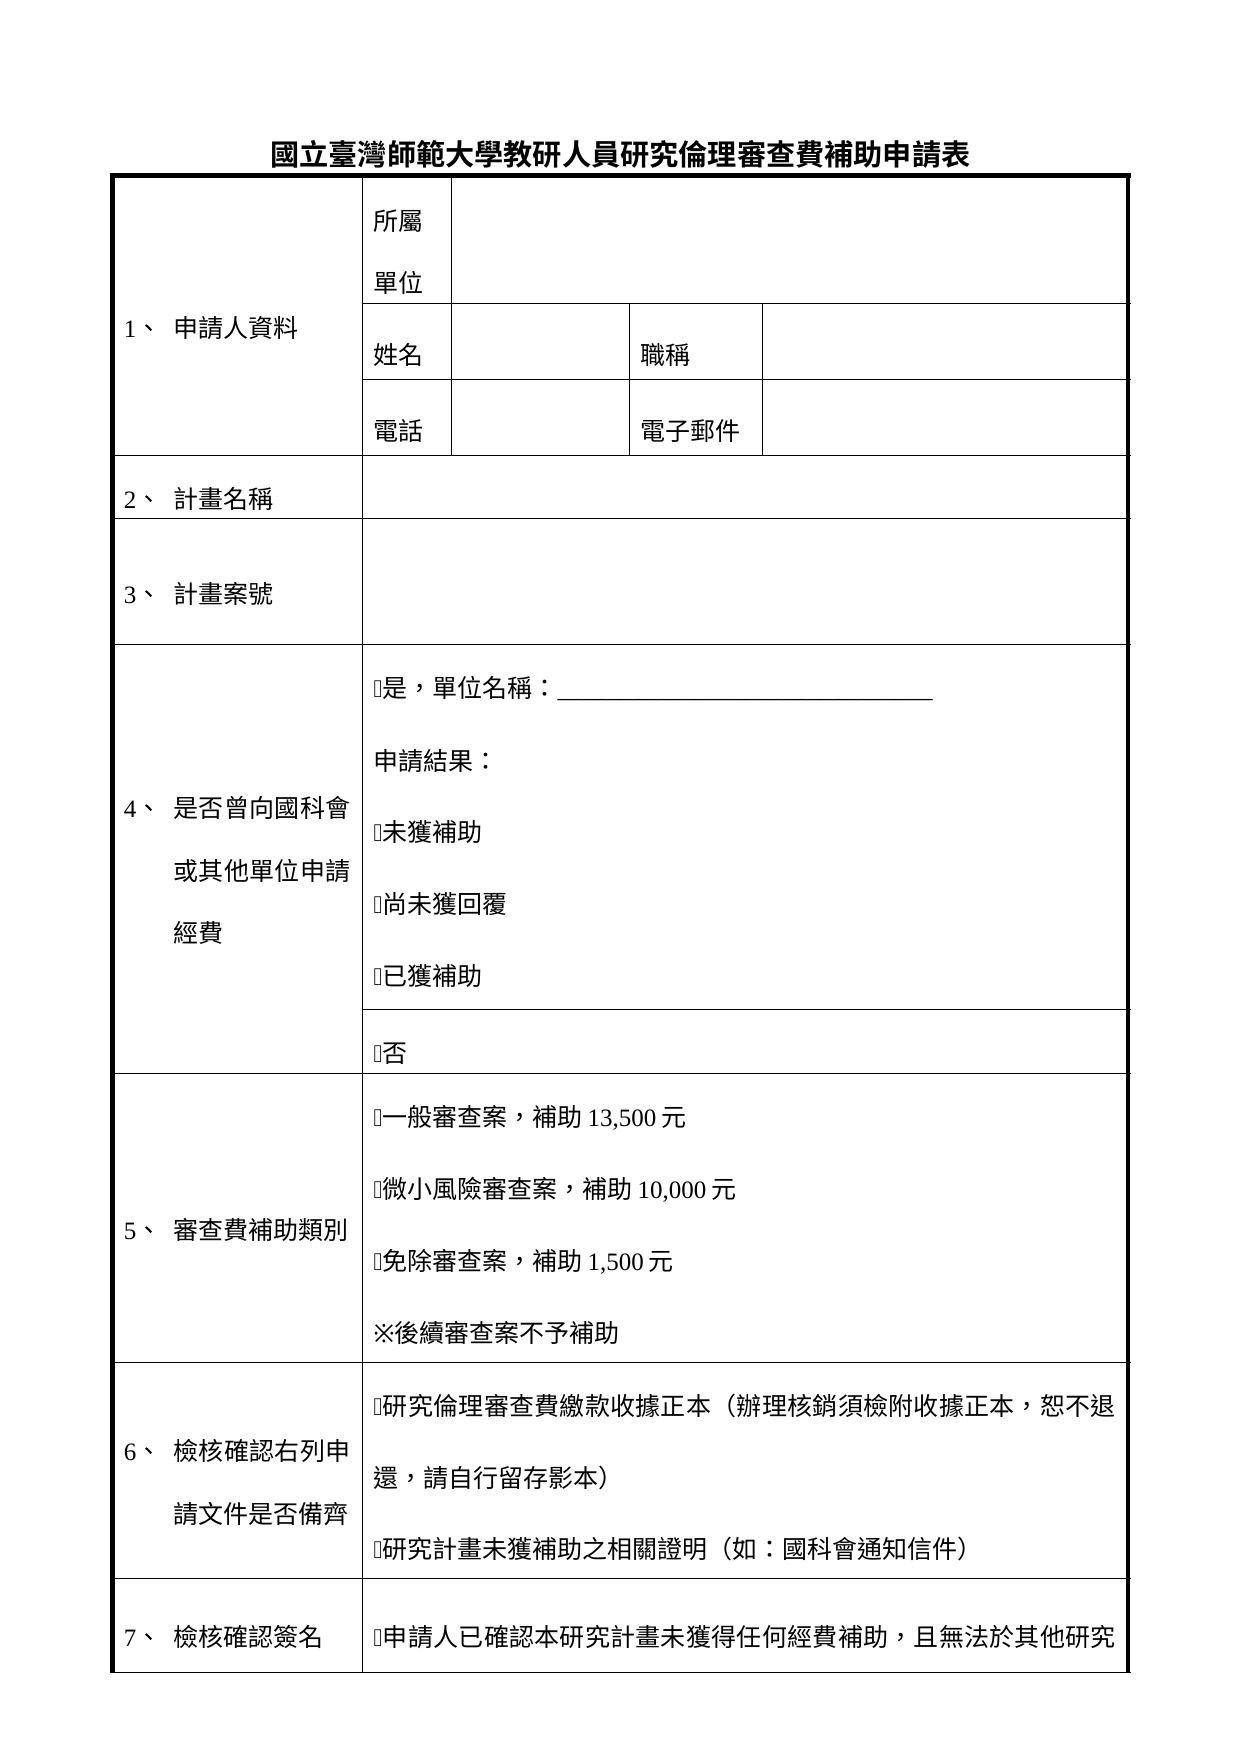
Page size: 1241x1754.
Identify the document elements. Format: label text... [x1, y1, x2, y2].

table_cell 計畫案號 [115, 519, 362, 644]
table_cell [452, 380, 629, 455]
table_cell 是，單位名稱：______________________________ 申請結果： 未獲補助 尚未獲回覆 已獲補助 [363, 645, 1126, 1009]
table_cell 申請人已確認本研究計畫未獲得任何經費補助，且無法於其他研究 [363, 1579, 1126, 1672]
table_cell [363, 456, 1126, 518]
table_cell 檢核確認右列申請文件是否備齊 [115, 1363, 362, 1578]
table_header [452, 178, 1126, 303]
table_cell [763, 304, 1126, 379]
table_cell 職稱 [630, 304, 762, 379]
table_cell [452, 304, 629, 379]
text 國立臺灣師範大學教研人員研究倫理審查費補助申請表 [112, 111, 1128, 173]
table_cell 計畫名稱 [115, 456, 362, 518]
table_cell 電子郵件 [630, 380, 762, 455]
table_cell [763, 380, 1126, 455]
table_cell 檢核確認簽名 [115, 1579, 362, 1672]
table_cell 一般審查案，補助13,500元 微小風險審查案，補助10,000元 免除審查案，補助1,500元 ※後續審查案不予補助 [363, 1074, 1126, 1362]
table_cell [363, 519, 1126, 644]
table_header 所屬單位 [363, 178, 451, 303]
table_header 申請人資料 [115, 178, 362, 455]
table_cell 審查費補助類別 [115, 1074, 362, 1362]
table_cell 是否曾向國科會或其他單位申請經費 [115, 645, 362, 1073]
table_cell 研究倫理審查費繳款收據正本（辦理核銷須檢附收據正本，恕不退還，請自行留存影本） 研究計畫未獲補助之相關證明（如：國科會通知信件） [363, 1363, 1126, 1578]
table_cell 否 [363, 1010, 1126, 1073]
table_cell 姓名 [363, 304, 451, 379]
table_cell 電話 [363, 380, 451, 455]
